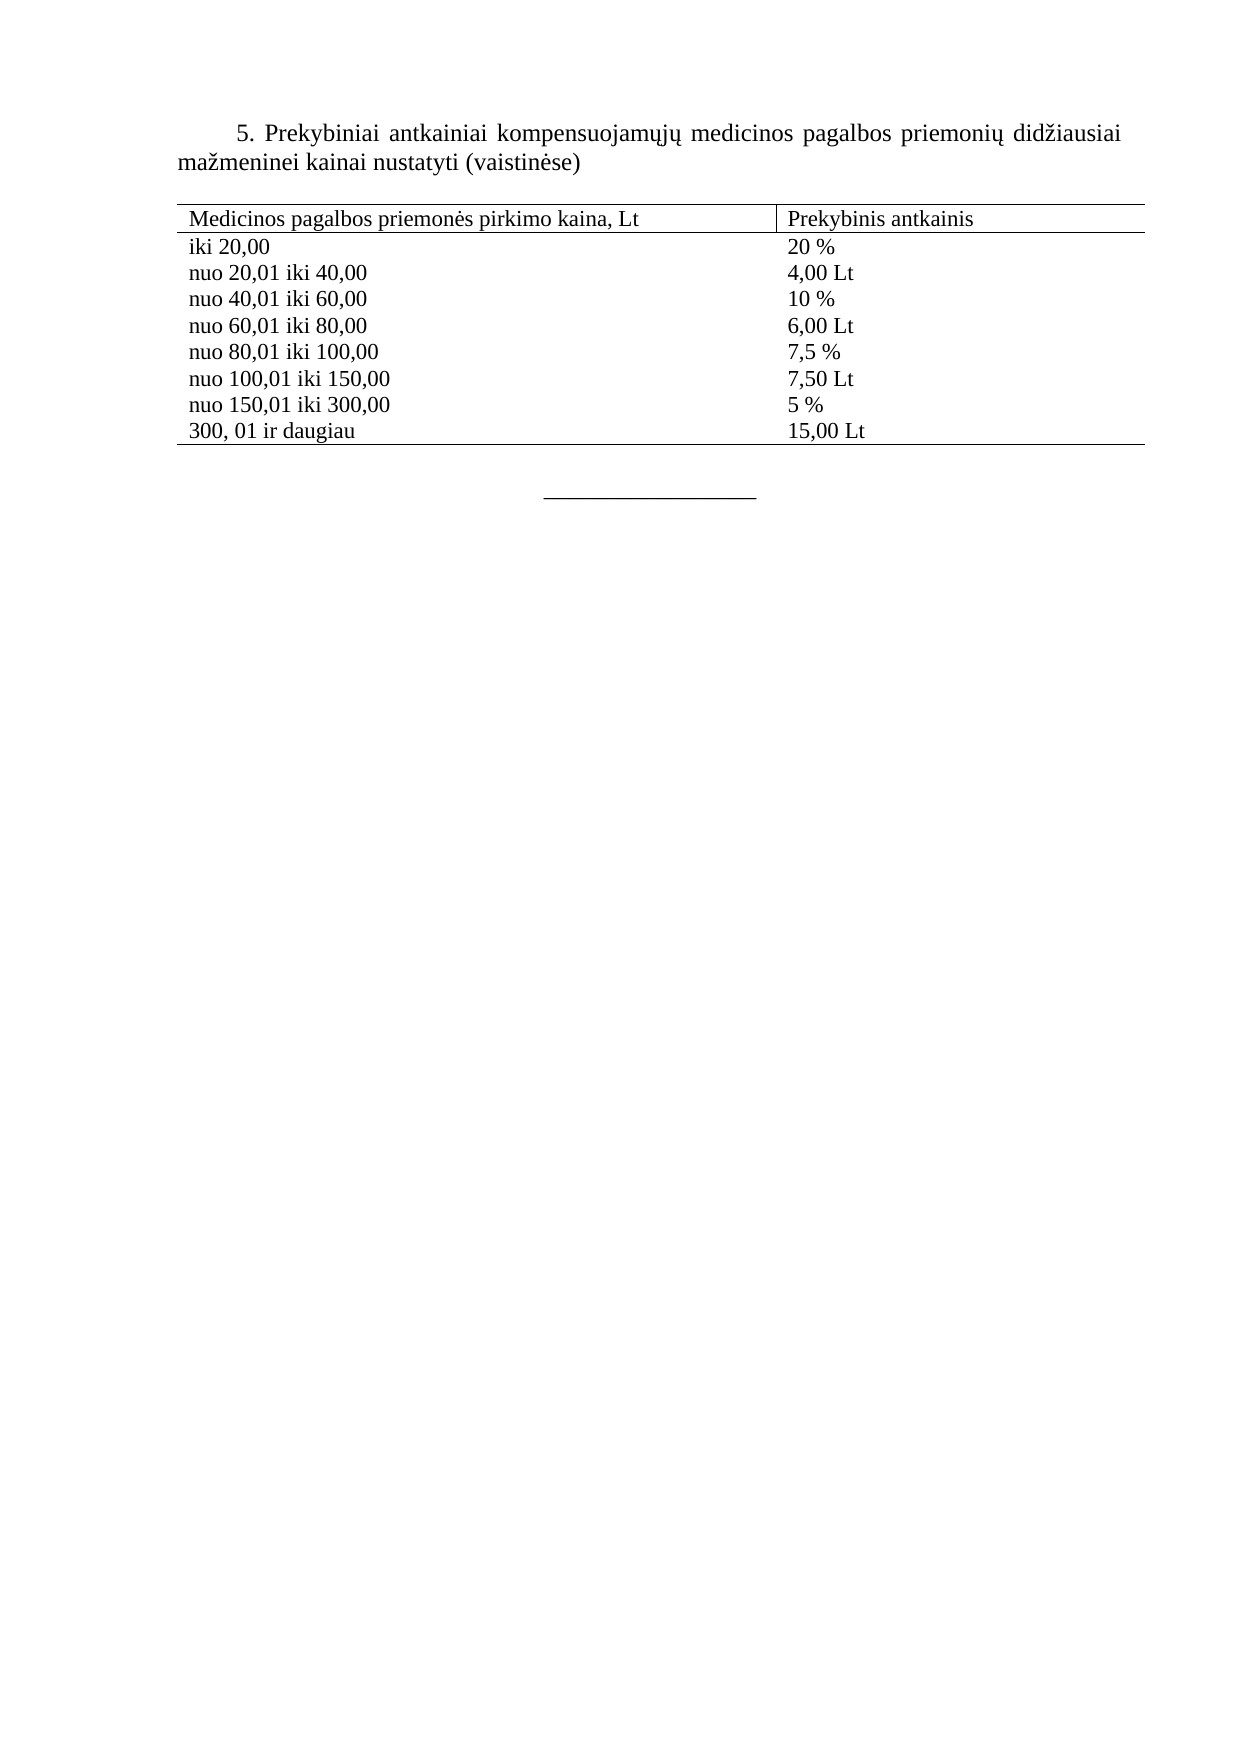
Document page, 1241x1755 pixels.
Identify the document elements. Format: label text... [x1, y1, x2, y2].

text _________________ [177, 473, 1122, 502]
table_cell 7,5 % [776, 338, 1145, 364]
table_cell 4,00 Lt [776, 259, 1145, 286]
table_cell 5 % [776, 391, 1145, 417]
table_cell 300, 01 ir daugiau [177, 417, 776, 444]
table_cell 20 % [776, 233, 1145, 259]
table_cell nuo 100,01 iki 150,00 [177, 365, 776, 391]
table_header Prekybinis antkainis [777, 205, 1145, 232]
table_cell nuo 60,01 iki 80,00 [177, 312, 776, 338]
table_cell nuo 40,01 iki 60,00 [177, 286, 776, 312]
table_cell 10 % [776, 286, 1145, 312]
table_cell nuo 150,01 iki 300,00 [177, 391, 776, 417]
table_cell 15,00 Lt [776, 417, 1145, 444]
table_cell 6,00 Lt [776, 312, 1145, 338]
table_cell 7,50 Lt [776, 365, 1145, 391]
table_cell nuo 80,01 iki 100,00 [177, 338, 776, 364]
table_cell nuo 20,01 iki 40,00 [177, 259, 776, 286]
table_cell iki 20,00 [177, 233, 776, 259]
text 5. Prekybiniai antkainiai kompensuojamųjų medicinos pagalbos priemonių didžiausiai mažmeninei kainai nustatyti (vaistinėse) [177, 118, 1122, 176]
table_header Medicinos pagalbos priemonės pirkimo kaina, Lt [177, 205, 776, 232]
